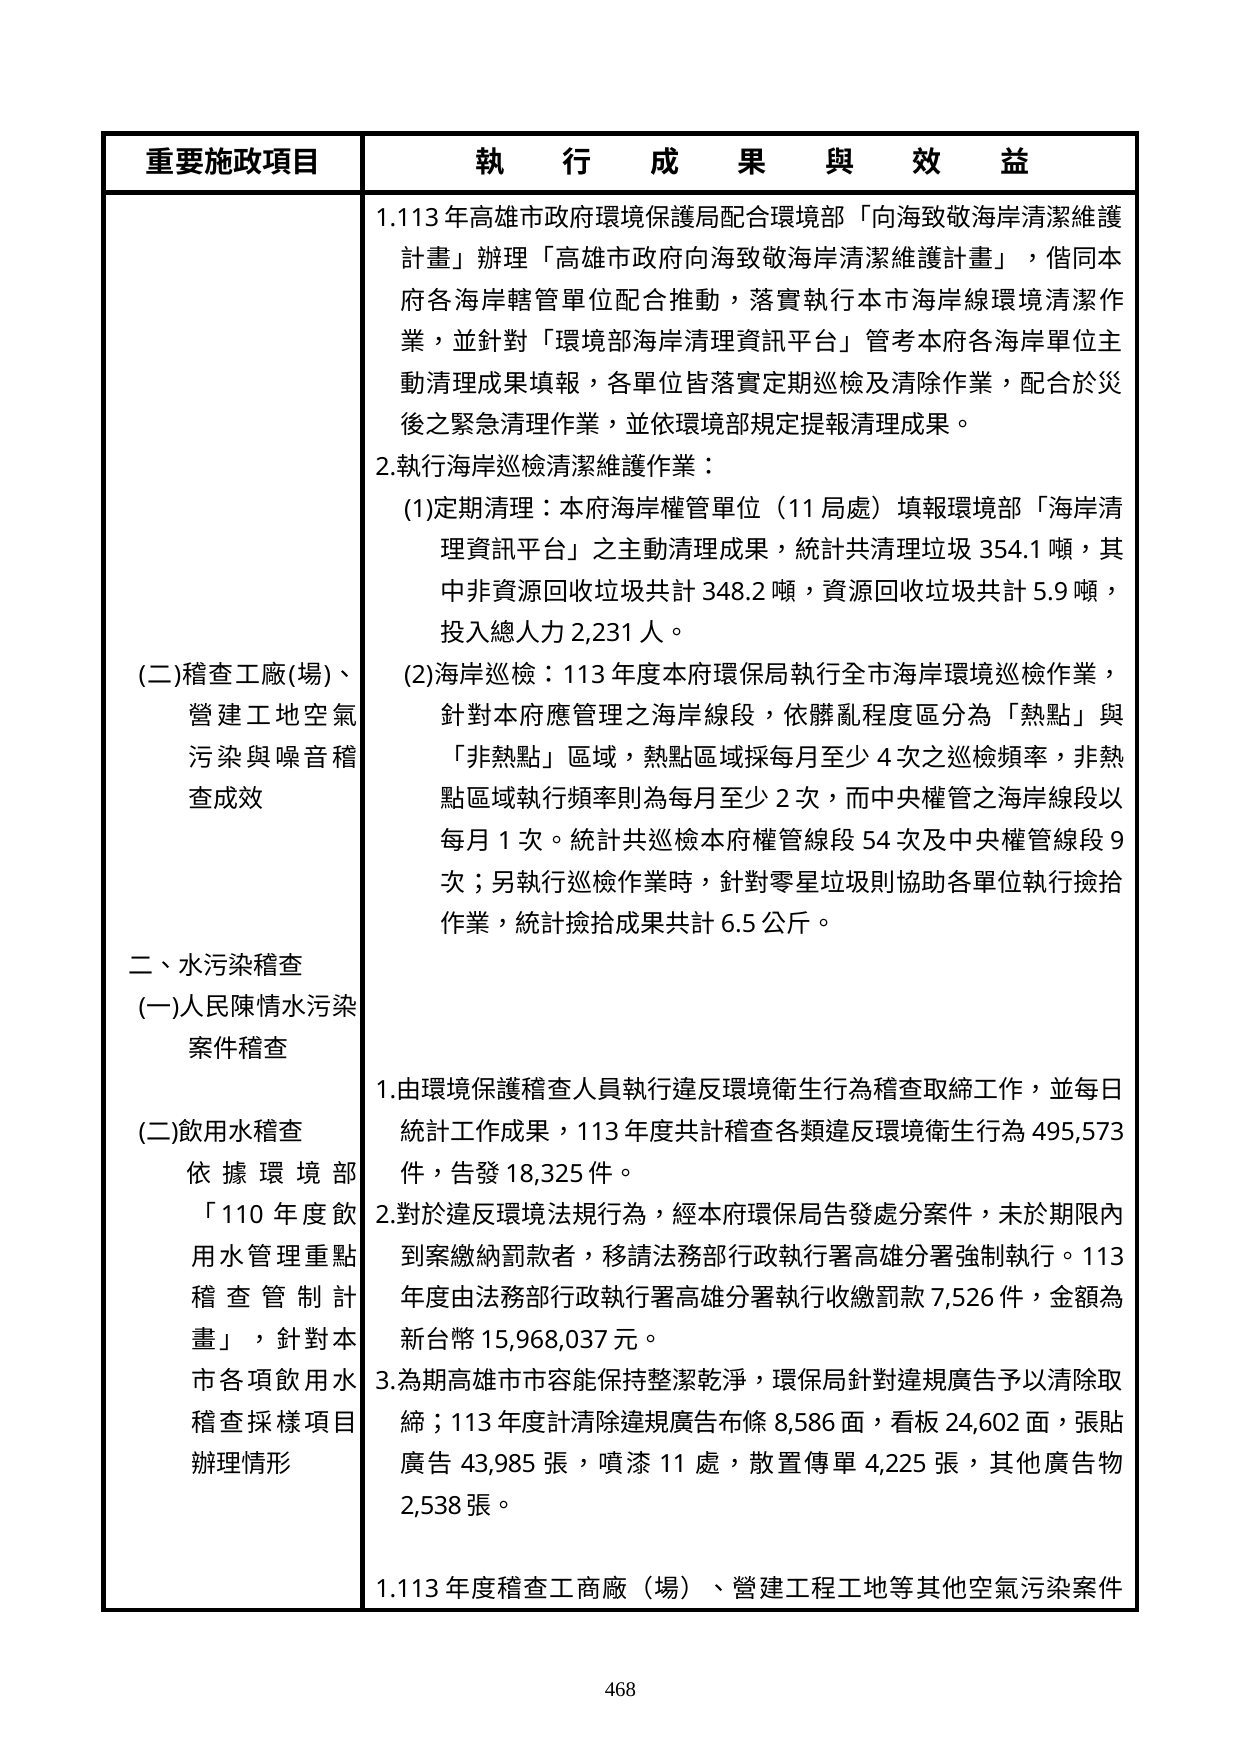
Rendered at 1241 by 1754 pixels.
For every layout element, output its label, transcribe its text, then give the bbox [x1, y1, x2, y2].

table_header 重要施政項目 [106, 136, 360, 190]
table_cell 1.113年度受理固定源設置56件次、變更7件次、操作66件次、異動305件次、展延381件次及補換發證208件次，共計1,023件次。核發設置許可證74件、操作許可證730件。 2.執行702條製程許可證法規符合度查核，40根次公私場所排放口定期檢測現場監督作業，5點次之生煤含硫量檢測作業。 3.辦理5場次空污減量輔導會議、1場次法規宣導說明會及10場次技師簽證固定污染源許可文件查核作業。 1.本市公告應連線第一批至第五批公私場所共有30家工廠113根排放管道，除中鋼公司4根次無法裝設儀器之管道外，其餘皆已完成連線；而非公告對象自行連線共有8根。 2.相對準確度測試查核40根次、相對準確度測試監督35根次、標準氣體查核40根次、不透光率查核11根次、不透光率監督34根次、二氧化氮查核11根次、法規符合度查核55根次及現場評鑑3場次。 3.113年辦理「CEMS管理辦法宣導說明會」1場次。 1.113年度1-12月執行空污費申報建檔共5,452家次，空污費審查共5,452家次，收繳空污費共4億8,143萬餘元。 2.多元化查核，藉由現場查核、上下游比對及與固定空氣污染源管理資訊系統比對等方式，強化數據正確性及確認業者申報方式之合理性，其113年度共追繳空污費4,064萬元。 3.113年度共辦理2場次法規暨申報系統使用說明會，共邀集347家公私場所與會輔導。 1.執行159家次VOCs納管行業法規符合度查核及排放量確認作業。 2.VOCs行業別申報審查582件次、加油站相關申請文書審查434件次。 3.執行石化業設備元件檢測50,020個。 4.執行排放管道VOCs檢測10根次、管道異味官能檢測作業15點次、內浮頂槽浮頂上方VOCs濃度檢測20點次、半導體及光電業排放管道定性定量檢測20點次於酸性氣體檢測10根次。 5.執行50家加油站之油氣回收(A/L)檢測作業，另執行25站次氣漏檢測。另執行加油站油氣回收設施現場查核及輔導52站次，查有相關油氣逸散單元，現場立即輔導業者進行修護改善，VOCs逸散減少量為68.28噸。 1.轄內未列管公私場所清查作業256家次、戴奧辛及重金屬污染源巡查作業及法規符合度查核86根次。 2.可能污染來源工廠巡查作業407家次，並辦理輔導改善會議及輔導改善示範作業各2場次。 3.農廢露天燃燒巡查512公頃、設置露燃AI監控設備4處，共掌握露天燃燒點位289處。 4.執行管道檢測作業計戴奧辛13根次、重金屬4根次、PSN 5根次、異味10點次。 5.執行空氣污染物空品監測作業計戴奧辛4次、重金屬2次，揮發性有機物35次及酸鹼氣體12點次。 6.固定式OP-FTIR共4站連續監測各366日、移動式OP-FTIR移動站監測作業7場次共1,282小時。 1.室內空氣品質管制 核發室內空氣品質自主管理標章有效期總計261張，分別為優良級標章180家、良好級標章81家。 2.餐飲業油煙污染管制 受理申請餐飲業及攤商裝設或租賃空氣污染管末處理設備案件，已完成補助核發53家餐飲業，其中設備採用購置方式有54台、租賃有27台，共計新增81台設備，每年可削減懸浮微粒2.4008公噸、非甲烷碳氫化合物1.6163公噸。 3.紙錢集中燒及以功代金推廣 (1)於三大節慶及平日紙錢集中燒總收運量為1,417.20公噸。 (2)113年度1-12月以功代金響應金額總計為新台幣178.8萬餘元。 (3)統計113年紙錢集中焚燒及以功代金成果，推估約可減少燃燒紙錢1,434.68公噸，減少粒狀污染物污染物排放量5.06公噸。 1.完成排放量減量分析作業：高屏地區空氣污染物總量管制第一期程共列管468家既存固定污染源，統計至第一期程最後四季，實際減量約10,527公噸空氣污染物。 2.已核發削減量差額共113件，TSP、SOx、NOx、VOCs核發量分別為803.2、5,645.1、9,297.1、2,920.3公噸；並已有完成101件差額交易移轉案件，總交易移轉量合計為2,625公噸，及已辦理49家次固定污染源空氣污染物抵換。 3.已完成106家次公私場所提出新設或變更固定污染源污染物排放量增量抵換來源案件申請會審審核。 4.統計目前尚有實際削減量差額證明有效期屆滿辦理展延前，須將指定20%差額限交易予不同法人，包含：粒狀污染物約734公噸、硫氧化物634公噸、氮氧化物1,058公噸、揮發性有機物294公噸。環保局已於113年12月13日辦理總量管制說明會向各公私場所宣導。 5.已完成122家次清查作業，初步推估每年約可增加52萬元空污費稅收，並已完成8場次VOCs減量協談會議，顯示仍有改善及減量空間，預估完成後可減少66公噸排放量。 1.113年度營建空污費共徵收4,802件，徵收金額433,916,149元。 2.113年度共計完成19,674處次營建工地、河川疏濬工程等之(稽)巡查及建檔作業；1,819點次固定源散性粒狀污染物稽巡查作業；408處次工業區路面巡查作業、222點次營建噪音巡查及執行港區巡檢工作。 3.邀請本市營建業主、承包商、公家機關等單位，參與「營建工程空氣污染防制費查核及巡查管制宣導說明會」、技術轉移教育訓練、「優良智慧工地觀摩活動」。 4.推動本市營建智慧工地，落實智(自)主管理，核發129張施工機具清潔排放自主管理標章、27處營建工程設置科技化污染管理設施設備進行智慧監控、5處大型拆除或新建工程架設CCTV監控作業即時監控系統架設、58家工地及72家工廠參加自主管理並認養洗掃周邊道路，年度洗掃道路長度為67,554.15公里，PM10削減量達175.64公噸。 1.113年完成高屏溪裸露灘地里嶺大橋至雙園大橋間例行性巡查120天次。 2.113年辦理4場次校園宣導、2場區里宣導說明會，宣導人數共約1,065人次。配合環境部推動事項辦理1場次高屏溪河川揚塵預通報中級演練辦理1場次跨部、跨區聯繫會議。邀請專家學者辦理1場次綠色韌性工法現地勘查會議及河川智能改善措施會議。 3.113年針對高屏溪沿岸疏濬工程與砂石場周邊道路進行15,636公里洗街作業里程認養。 4.採用2部中型油電複合動力洗街車、2部柴油動力洗街車及2部小型掃街機具，針對本市PM10濃度較高行政區域與高屏溪沿岸道路，進行加強街道揚塵洗掃工作，113年度共計完成機具洗街26,957.28公里、機具掃街4,341.36公里。 5. 推估TSP削減量：360.176公噸；PM10削減量：69.134公噸；PM2.5削減量：16.708公噸。 1.113年度共計核定10案空品淨化區及10案清淨空氣綠牆，新增空品淨化綠地面積共4,588M2、綠牆垂直綠化面積共431.35 M2，並完成本市3個行政區（鳳山區、大寮區、小港區）全區裸露地調查，以上共計巡獲17筆裸露地，面積約為1.9825公頃，經輔導改善後，裸露地綠化或改善總面積約1.917公頃，改善完成率96.7%。 2.推動媒合72家企業及社區認養91處空品淨化區。 1.完成車牌辨識作業3,228,770輛次，取車號唯一為1,519,706輛次，已定檢數1,142,730輛次，經車牌辨識作業查驗行駛中車輛定檢率為75.2%。 2.完成機車路邊攔檢2,131輛次，其中不合格數268輛次，不合格率為12.6%；檢測不合格機車已複驗244輛次，改善完成率為91%。 3.113年淘汰1-4期老舊機車共41,336輛。 4.空氣污染物削減量統計截至113年12月止，NOX削減量為97.9噸，PM2.5削減量為18.6噸，NMHC削減量為441.7噸，CO削減量為1,305.4噸，主要的削減量來自定檢不合格機車調修改善、老舊機車淘汰、未定檢機車路邊攔檢不合格複驗改善。 5.二行程汰舊補助已完成撥款450件。汰舊並新購電動二輪車補助已完成撥款1,398件。純新購電動二輪車補助已完成撥款4,895件。 6.完成年度充電站巡檢工作21座及使用率低充電站拆除或轉移1座公共充電站。 1.113年柴油車檢測排煙22,186輛次，取得柴油車自主管理標章20,965輛次。 2.完成路邊攔檢排煙260輛次,不合格92輛次,不合格率為35.4%；油品送驗40件進行含硫量檢測，其中有3件檢驗不合格。 3.授權13家認可保養廠站執行排煙檢測作業，113年檢驗5,153輛。 4.推動「行動檢測站」到場檢測服務作業，113年檢驗4,802輛，核發4,573張自主管理標章。 5.執行車上診斷系統(OBD)查驗88輛，9輛異常車輛現已完成改善。 1.第一期空氣品質維護區，111年2月5日實施，統計113年進出車輛符合率89.3%。 2.第二期空氣品質維護區，112年4月20日實施，統計113年進出車輛符合率97.6%。因應高雄港區第七貨櫃中心開始營運，擴大劃設修正管制範圍及對象，包含船舶、柴油車輛、施工機具及無牌解櫃車輛，已於113年12月13日進行修正草案預公告。 3.高雄市鹽埕國民小學空氣品質維護區，113年9月1日實施，統計113年進出車輛符合率91.2%。 4.高雄市崗山之眼、旗津海岸公園、紅毛港文化園區及衛武營國家藝術文化中心等觀光風景區空氣品質維護區，預計114年7月1日正式實施管制。 5.高雄市四座資源回收廠及清潔隊停車場為空氣品質維護區，113年12月5日市政會議審核通過，後續提送環境部審議，預計114年8月1日實施。 6.高雄國際航空站空氣品質維護區，113年12月5日市政會議審核通過，後續提送環境部審議，預計114年10月1日實施。 7.高雄臨海產業園區空氣品質維護區，管制對象為柴油車輛，已於113年9月23日辦理協商會議。 1.蒐集本市及鄰近空品區環境背景與空品資料，以瞭解環境負荷及空氣品質現況。本市113年空氣品質良率(AQI≦100)為90.3%，首度突破九成，顯示高雄市空品呈逐年改善趨勢。 2.依空氣品質現況、未來發展趨勢及本市地方特色，研擬各項空氣品質管理目標與對策，撰寫「高雄市空氣污染防制計畫（113年至116年）」。 3.整合各項空氣品質管理成效宣導成果，並辦理1場次成果發表宣導活動，參與人數約1,600人。 4.空氣品質管理中心系統中建置緊急應變查詢處理系統，整合GIS圖資功能，提供空氣品質資料、氣象資訊、工業區環境監測資訊、CEMS資料、固定污染源相關查詢功能，並於地理資訊系統內以圖示、圖表顯示查詢結果。 視空氣品質狀況，啟動空氣品質惡化相關防制措施，113年共啟動86天。 維護本市轄內1,350點空氣品質微型感測器，經由分析監測數據，掌握污染熱點區域及好發時段，作為空氣污染稽核輔導應用參考，以提升稽查成效，彙整113年度裁罰件數為55件，累積開罰911.5萬元。另針對污染事件提供分析累積應用328件次。 113年度審查案件數，合計共4件。初審及現勘後全數合格，已函送高雄國際航空站辦理後續複審事宜。 交通噪音監測：113年度完成本市各噪音管制區民眾陳情交通噪音監測共4件。 1.113年聲音照相科技執法設備共計22套(固定式20套、移動式2套)。 2.113年辦理環警聯合稽查117場、執行移動式聲音照相124場，共計241場。 3.113年疑似噪音車輛通知到檢3,946件，檢測2,028輛次，裁罰件數1,338件，累積開罰247.23萬元。 執行本市24處噪音測站定期監測，監測結果按季陳報市府主計處及環境部。 執行本市環境中射頻電磁波及環境中極低頻電場及磁場非屬原子能游離輻射之檢測業務，共計檢測40件。 1.人工監測站：本市設有5座，每月採樣1次，監測項目包括總懸浮微粒(TSP)、鉛、落塵量、氯鹽、硝酸鹽及硫酸鹽等，全年檢測160件樣品，280項次，檢測結果皆按月公布供民眾查詢。 2.自動監測站及監測車：本市設有5座空氣品質自動監測站及環境部13站，共計18站，並另設置3部空氣品質監測車，全天候24小時監測本市空氣中懸浮微粒(PM10)、細懸浮微粒(PM2.5)、臭氧、總碳氫化合物、二氧化硫、氮氧化物、一氧化碳等項目，監測數據即時傳送至市府資訊中心，可提供市民即時空氣品質查詢服務。 1.嚴格管制工廠、經中央主管機關指定之事業及污水下水道系統所排放之放流水水質，合計稽查1,872次、採樣593次。 2.對嚴重污染者限期改善，逾期不改善者處以按日連續處罰，並督促改善廢水處理設備，處分40廠次限期改善。 3.勤查廢水處理設備及督促事業依規定設置廢水處理專責人員，已有效防治水污染，完成設置專責人員事業查核353家。 4.落實審核水污染防治各項許可文件，並依法徵收審查費、證書費及規費，完成轄內水污染防治許可案件審核共1,277件，依申請案件類別統計，申請水污染防治措施計畫者有313件、排放地面水體許可證145件、簡易排放許可文件229件、貯留許可文件83件、營建工地逕流廢水削減計畫410件、水措及污泥處理改善計畫4件、廢水管理計畫8件、試驗計畫書6件、CWMS措施說明書及確認報告書79件。 5.辦理法規說明會，加強宣導水污染防治技術、轄內流域水污染管制區草案說明，並持續推動畜牧業者及農民釐清沼液沼渣施肥相關疑慮，113年度辦理事業水污染防治法規說明會於6月13日、6月20日、7月17日、7月31日、10月29日及11月7日，共7場，對象為本市列管事業(包含畜牧場、水污染管制區村里民眾等)，說明會主題為「沼液沼渣媒合宣導會」、「高雄市後勁溪水污染管制區(草案)公聽會」及「阿公店溪水污染管制區(草案)公聽會」等。 6.辦理水污染防治費徵收、查核、審查結算等作業，提升申報審查品質，共完成通知查核54家、催繳335家及輔導報繳317件。 7.提升畜牧糞尿廢水處理之資源再利用，提高氨氮回收量及農地農作之效益，輔導辦理畜牧場推動沼液沼渣及放流水回收138家，完成沼液集運2,552趟次、集運施灌量10,013.5公噸。 於113年12日14日辦理水環境巡守隊成果發表會，感謝水環境巡守志工這ㄧ年來，對高雄市區內水環境品質辛苦的維護，及增進巡守隊彼此間的交流，加強巡守隊與環保局間的聯繫。 1.河川水質監測:每月分析本市愛河、前鎮河、鳳山溪、後勁溪、鹽水港溪、典寶溪、阿公店溪（環保局2處監測站）等水質，全年檢測277件樣品，4,201項次。 2.湖潭水質監測:每月分析本市內惟埤、蓮池潭、金獅湖等水質，全年檢測14件樣品，126項次。 1.持續監控本市飲用水水質、並加強進行自來水水質監測、包盛裝飲用水水源水質稽查與水源供應許可證之核發，掌握水質狀況，以確保本市飲水之安全。 (1)執行自來水配水系統用戶管線固定點採樣共完成524件，合格515件，合格98.28%，不合格項目已立即要求自來水事業改善完成；簡易自來水抽驗水樣7件，合格6件，合格率85.71%。 (2)執行自來水淨水場水源水質稽查計53場次，合格率98.11%；執行簡易自來水水源水質稽查計8場次，合格率100%。 (3)執行飲用水連續供水固定設備稽查536件，合格率99.63%；抽驗水質303件，合格率100%。 (4)執行自來水水質處理藥劑稽查12件，合格率100%；採樣檢驗藥劑12件，合格率100%。 (5)執行包裝及盛裝飲用水水源查驗20件，合格率85%，不合格部分已請業者改善完成；盛裝水站(加水站)核發水源供應許可證406件次，稽查126件次。 2.飲用水水質檢驗全年檢驗1,341件樣品，10,632項次，其中包括自來水水源水質及其管線水質、簡易自來水水源水質、地下水水源水質、飲水機水質及市民免費飲用水之檢測服務等。 3.飲用水水源水質保護區或飲用水取水口一定距離內之土地申請查註案件213件，查註地號為712筆。 4.飲用水安全維護之宣導： (1)113年9月11日飲水設備維護好，你我飲水沒煩惱/高雄市政府環境保護局臉書。 (2)113年10月29日水源水質保護區，零污染飲水安心每一口/高雄市政府環境保護局臉書。 (3)113年12月25日飲水設備維護好，你我喝水沒煩惱/高雄市政府環境保護局臉書。 5.113年度辦理「安全飲用水宣導」之活動於113年4月11日、113年4月16日、113年4月18日、113年4月26日、113年5月3日、113年5月29日、113年7月11日、113年8月8日、113年8月10日、113年9月8日、113年10月24日，共辦理13場次，參與人數共計846人，對象為高雄市加水站水源供應業者、高雄市醫療院所、長照機構、護理之家、交通場站、圖書館、社教機構、政府機關、簡易自來水管理單位及學校師生，宣導主題為「安全飲用水、水源供應許可管理辦法、飲用水連續供水固定設備使用及維護管理辦法」及「DIY簡易淨水系統實作」等。 1.113年度高雄市土壤及地下水調查及查證工作計畫： (1)完成250組土壤樣品分析及147口次地下水監測井採樣分析作業。 (2)執行本市上半年497口及下半年476口地下水監測井巡查作業，並計94口外觀維護、16口井體修復、49口井況評估、25口再次完井、5口異物排除、4口標準監測井設置、13口標準監測井廢井、19口簡易井設置及21口簡易井廢井等作業。 (3)每月一次場址現場監督查核工作。 (4)辦理3場次(9小時)土壤及地下水污染整治技術與相關法令教育課程、2場土污法相關法規說明會及3場次校園土壤及地下水污染預防觀念宣導說明會。 (5)辦理網路申報審查本市今年3次約1,184家貯存系統申報資料；執行本市16處地下儲槽系統基本資料及法規符合度查核及40處具高污染潛勢地下儲槽系統預防性體檢工作，並審核新設、更新設置計畫及完工報告書計17件。 (6)執行並完成50處地上儲槽缺失複查及2處新增地下儲槽符合度確認及輔導工作。 (7)配合環境部執行阿公店溪之阿公店橋、河華橋與前州橋、舊港橋三處河段3段河道之底泥品質管理工作、高雄市轄內農地土壤污染預防之定常性工作(包含灣裡圳、湖內二仁圳、曹公圳、復興渠等4站次水質連續自動監測)、事業土地污染預防工作(A群54家、B群18家及C群14家現勘輔導作業)。 2.「中油高煉廠土壤與地下水污染監督管理與專業技術支援計畫(計畫期程至113年10月)」： (1)執行第1-1區及第2-1區土壤污染改善完成查證作業，計執行7點次土壤VOCs、TPH分析作業。 (2)執行第三區離地改善土方改善完成查證作業，計執行1點次土壤重金屬、VOCs及TPH分析作業。 (3)執行第四區土壤及地下水污染改善完成查證作業，計執行22點次土壤VOCs及TPH分析作業；計設置6口簡易井、1口標準井，及執行8口次地下水VOCs及TPH分析作業。 (4)執行第三階段土壤及地下水污染改善完成查證作業，計執行183點次土壤VOCs及TPH分析作業；計設置16口簡易井、1口標準井，及執行23口次地下水VOCs及TPH分析作業。 (5)累計20次廠內列管場址現場查核作業(每2週1次)及10次廠外列管場址現場查核作業(每月1次)。 (6)協助辦理6場次中油高煉廠監督查核會議。 (7)完成66件報告審查及協助辦理11場專案分組會議。 3.「高雄市前鎮區瑞南段含氯有機溶液非法棄置場址風險管控計畫(計畫期程至113年12月)」 (1)完成約6噸含氯有機廢液抽除及清運處理作業。 (2)完成8口次地下水井設置。 (3)完成42組地下水採樣檢測分析工作。 (4)完成14組地表(室外)、室內空氣採樣檢測分析工作。 (5)每月至少一次場址現場監督查核工作。 (6)辦理周邊地下水污染團變動控制工作，對污染團移動進行周界污染物圍堵控制作業。 (7)辦理健康風險評估工作，包含健康風險溝通、問卷設計、收集及結果評析。 4.「112年度高雄市土壤及地下水品質監測及管理計畫(計畫期程至113年5月)」： (1)每月一次場址現場監督查核工作(路竹區、彌陀區、岡山區、燕巢區、大社區、前鎮區)。 (2)完成31組土壤樣品分析及35口地下水監測井採樣分析工作；標準監測井廢井13口次、標準監測井設置1口次、簡易監測井設置4口次及簡易井廢井4口次。 (3)每四個月定期審查本市加油站申報資料。 (4)完成土污法八九條公告事業判定1,295件；土壤污染評估調查及檢測資料審核64件；公告事業現場查核54家。 (5)辦理3場次土壤及地下水污染整治技術與相關法令教育課程或訓練。 5.「113年度高雄市土壤及地下水品質監測及管理計畫(計畫期程至114年3月)」： (1)每月一次場址現場監督查核工作(路竹區、彌陀區、岡山區、燕巢區、大社區、前鎮區)。 (2)完成22組土壤樣品分析工作及22口地下水監測井採樣分析工作；標準監測井設置3口次、簡易井設置3口次、10口簡易井廢井。 (3)每四個月定期審查本市加油站申報資料。 (4)完成土污法八九條公告事業判定1,119件；土壤污染評估調查及檢測資料審核45件；公告事業現場查核57家。 (5)辦理2場次土壤及地下水污染整治技術與相關法令教育課程或訓練。 1.本市目前公告及列管之土壤、地下水污染場址總計58處，包括15處整治場址、36處控制場址、4處應變措施計畫場址及3處地下水受污染限制使用地區，列管面積約669.15公頃。 2.本市113年度異動公告列管之土壤、地下水污染場址為1處，苓雅區2處場址合併為一處控制場址。 3.本市113年度解除公告列管之土壤、地下水污染場址總計4處，包括3處控制場址及1處應變措施計畫場址。 4.113年度共召開本府土壤及地下水污染改善推動小組4場次及專案分組委員46場會議。 1.輔導本市512家列管毒化物業者依毒性及關注化學物質管理法規定運作，現場輔導查核共計1,006家次，告發25件，辦理毒性化學物質運送聯單報備及變更共47,669件。 2.審核及核發毒化物許可證、登記文件、核可文件、關注化學物質核可文件、專責人員設置等新申請、換發、補發、展延、註銷案件共647件。審核「危害預防及應變計畫」、「運送之危害預防及應變計畫」、「應變器材、偵測及警報設備設置及操作計畫」共364件。 3.會同警察及監理單位人員實施「高雄市加強毒性化學物質運送管理聯合輔導稽查實施計畫」，計畫期間計攔檢42車次，攔查結果符合規定。 4.本年度邀請專家學者針對毒化物運作業者發生毒化災或火警事故，並擇毒性及關注化學物質達分級運作量之業者執行現場勘查輔導，提供毒化物運作業者改善建議，共8家。 5.113年3月28日辦理2場次毒性及關注化學物質管理法規宣導及系統操作說明會、113年8月5日辦理2場次毒性及關注化學物質管理法規宣導及系統操作說明會。 6.113年5月17日及113年10月25日辦理2場次學校安全使用化學物暨食安宣導活動、災害防救疏散避難宣導活動及演練及運作化學物質宣導說明會。 7.113年11月22日辦理113年度高雄市毒性及關注化學物質管理執行成果暨聯防組織交流分享會。 1.加強環境用藥製造、販賣業及病媒防治業之查核，並辦理環境用藥製造、販賣業及病媒防治業之許可執照審核，共計列管環境用藥製造業3家、販賣業70家、病媒防治業214家、告發處分56件。 2.113年度依據環境用藥管理法相關規定，加強偽造、禁用、劣質環境用藥及其標示查核，計查獲偽造、禁用、劣質環境用藥53件；執行市售環境用藥標示查核1,105件，環境用藥廣告查核250件。 3.環境用藥宣導： 113年2月3日社群網站發布「環境用藥照步來-春節掃除尚安心」、113年2月11日社群網站發布「進口環藥須許可-攜帶環藥限自用」、113年4月19日社群網站發布「拿出你的筆記本~迎接環境用藥小學堂」、113年7月10日社群網站及影音網站發布「販售環境用藥~你不能不知道的事」、113年12月10日社群網站發布「環藥小學堂開課啦！」。 4.113年5月29日辦理1場次環境用藥管理法規及資訊系統操作說明會、113年9月24日辦理1場次環境用藥安全宣導說明會、113年9月24日辦理1場次環境用藥管理法規及資訊系統操作說明會。 5.除草劑宣導： 113年度辦理「非農地禁用除草劑宣導」活動共5場次，參與人數共計405人，宣導內容涵蓋除草劑對環境的影響並配合電動割草機除草示範，強化民眾對環保之認同進而以機械除草取代除草劑。 1.毒災聯防組織編制規劃： 本市列管毒性化學物質運作廠商達421家，為能即時於毒性化學物質災害事故發生時，迅速啟動聯防組織成員協助救災，依區域及毒化物特性分為13組，並不定期辦理相關訓練課程，以加強現場應變人員對毒災處理程序及應變設備操作之熟悉程度。 2.無預警通聯測試： 針對本轄毒化物運作業者辦理毒化物運作場所災害通聯測試，113年度共計辦理30場次。 3.現場無預警測試： 針對本轄毒化物運作業者辦理現場無預警測試及毒災沙盤推演，以隨機抽測方式對工廠單位進行施測，由現場人員立即進行應變處置，加強廠方救災應變能力，113年度共計辦理13場次。 4.毒災通聯測試： 針對本轄區聯防組織業者，進行災害資訊聯人電話測試，確認業者登載於聯防資訊系統電話正確性，113年度共測試206家。 1.113年2月29日配合辦理「高雄市三合一(動員、戰綜、災防)會報正式演練」。 2.113年7月25日配合本府辦理「民安10號演練」。(因凱米颱風發布陸上颱風警報，為即時投入災害救援任務，故停辦此演練。) 3.113年9月21日配合教育部於國立中山大學辦理「國家防災日示範演練」。 4.113年11月8日於聯成化學科技股份有限公司林園廠辦理「高雄市毒性及關注化學物質災害應變演練」。 5.113年11月28日辦理「高雄市政府環境保護局毒災應變模擬演練」。 6.113年12月10日辦理「毒災模擬演練-平板系統操作說明」。 7.擇定本市岡山本洲產業園區作為本年度災害疏散避難規劃之標的，藉由ALOHA模擬模式針對岡山本洲產業園區範圍內之毒化物運作場所進行毒化物災害風險潛勢分析，並將風險潛勢結果透過地理資訊系統進行圖層套疊，評估鄰近收容點之適切性。 1.每週垃圾清運5日，113年清運541,340公噸。 2.本市實施垃圾不落地措施，包含各級公私立學校，民眾配合良好，不僅減少垃圾堆置點及髒亂產生，同時提升市容景觀。 3.維護市容環境，每日執行街道清掃，113年人力清掃慢車道面積 1,469,854,800平方公尺；113年掃街車清掃快車道面積 395,980,155平方公尺。 4.為維護市容觀瞻及增加停車位，廢棄車輛委託民營拖吊，113年移置汽車317輛、機車2,149輛。 1.廚餘回收每週隨垃圾車回收5日，113年廚餘回收量69,943公噸，回收率4.05%。 2.資源回收每週每條清運路線由資源回收車回收2日，113年資源回收量96萬3,095公噸，資源回收率57.26%。 3.「高雄市巨大廢棄物回收再利用廠」，113年(截至11月)巨大廢棄物回收再利用26,985公噸、回收再利用率90.25%。 4.113年度於龍華市場辦理「我自己有『袋』，無塑來買菜」減塑宣導活動，除宣導攤商不主動提供一次性塑膠袋，自113年6月1日起至11月30日止，民眾只要自備購物袋或環保容器，進行「不塑消費」，即有機會抽得龍華市場減塑消費券，單龍華市場就有91家攤商響應，預估活動期間可減少約13萬個塑膠袋使用，減量率約20%。 5.輔導高雄市願意提供環保外送服務共計有205家業者，並於113年於三多商圈20家店家辦理自備循環容器優惠活動，活動自113年6 月1日至11月30日止，活動期間減少使用一次性飲料杯2,280個與 一次性紙餐盒2,374個，共計減少碳排放量1,198.8 KgCO2e。 6.辦理113年度回收達人資源回收兌換活動(含區隊活動)及希望種子資收站兌換活動，回收廢乾電池7,554.68公斤。 7.113年度查核輔導政府部門、學校、百貨公司及連鎖速食店等一次用塑膠吸管使用情形297家次。 1.登革熱防治作業持續配合市府「孳檢為主，消毒為輔」之登革熱防治策略，除進行本府各機關、學校、團體及公私場所登革熱病媒蚊孳生源之清除、輔導及檢查外，並特別加強宣導一般民眾對於室內外環境孳清工作之重視。 2.環保局所屬各區清潔隊配合各區公所列管之空地髒亂資料，由區公所先行確認複查後，函請環境髒亂空地之所有人限期改善，並由環保局配合督促改善。若屆期經稽查仍未改善，環保局則依廢棄物清理法予以告發處分。 3.針對確定及疑似病例個案周遭，加強其室內外緊急防治工作(含孳生源清除、孳生源檢查及戶內外消毒)。 4.113年仍配合本府『生態滅蚊』之策略，工作上則以『孳檢為主、消毒為輔』，實務上由環保局登革熱防治隊及各區清潔隊於平日進行室內外孳檢工作，於有發現孳生源時，再進行必要之噴藥消毒工作，一方面避免藥劑噴灑過度污染環境及病媒蚊產生抗藥性、一方面亦避免民眾因過度噴藥爆發民怨。 5.針對登革熱高風險及列管場域，由登革熱防治隊及各區隊派員續進行孳檢工作以降低病媒蚊密度，另為呼籲民眾落實登革熱居家防治，落實執行公權力並搭配各里進行家戶宣導，由家戶自身做起，務求滅絕病媒蚊孳生源。並由登革熱防治隊繼續佈放誘殺桶，持監測本市病媒蚊的密度，將所收集數據來反映該區成蚊密度，供各區級指揮中心作為參考。 6.113年輔導檢查清除22,379里次、清除髒亂點10,083處、清除孳生源678,004公斤。孳生源投藥54,152處、總消毒面積15,089,665㎡；登革熱病媒蚊防治工作總投入人力102,908人次。 7.依據「高雄市登革熱生態滅蚊防疫計畫」，113年度本府維持執行1次預防性定期戶外消毒工作，避免噴藥過度造成環境污染及蚊蟲抗藥性影響防疫，並於實施前先函請各區公所，轉知所屬各里辦公處及里民配合居家環境整頓以提昇防治效果，實施期間為113年3月7日至113年4月30日；餘則針對登革熱個案或特定事件造成之環境衛生不良區域實施消毒作業。 製作電子宣導圖卡積極宣導民眾「做好環境整頓為主、投以滅鼠餌劑為輔」之正確防除觀念，以防治家鼠危害，維護居家環境品質。採購滅鼠藥劑以進行家鼠防治及防範鼠類相關疫病。 1.每年年底由各區隊提報來年各行政區清疏目標及路段，並定期將每日清疏作業情形上傳溝渠清疏平台公告市民周知，另發現水溝結構異常將立即通報相關單位進行改善，務使市區排水順暢，保護市民生命財產安全。 2.113年清疏長度共3,087.003公里，清疏污泥重量18,230.99公噸。 每年汛期前完成各行政區域易淹水路段清疏作業，提升易淹水路段排水順暢度，並於豪雨特報及颱風期間，請各區清潔隊再次加強轄區易淹水及低窪路段洩水孔巡檢作業，以確保排水順暢。 1.配合環境部環境管理署政策持續推動「全面提升優質公廁精進計畫」，逐年辦理公廁特優場所認證，加強公廁維護檢查，113年共檢查本市列管公廁73,527座次。 2.每月將彙集各區清潔隊公廁檢查成績報表，提報環境部EcoLife網頁系統。 3.為支援提供本府各機關團體、市民辦理各項活動使用，環保局備有流動廁所2輛，113年度租用93車次，租金收入215,600元。 113年環境部環境管理署，補助汰換低碳垃圾車23輛(6立方公尺密封壓縮式垃圾車1輛、8立方公尺密封壓縮式垃圾車5輛、10立方公尺密封壓縮式垃圾車2輛及12立方公尺密封壓縮式垃圾車15輛)。 1.推動執行機關加強辦理資源回收工作，利用勤前教育、勞安訓練及教育訓練課程，加強宣導回收清運及貯存之作業及規範。 2.配合環境部管理署推動資源回收相關工作，包括推廣市場不主動提供一次性塑膠袋；追蹤輔導歷年推動設置之資源回收站持續經營及精進作法，於資源回收貯存空間增設多種分類設施並加強環境美化，補助12處社區及36處學校機關購置資源回收設施。 3.加強轄區責任業者約3,906家及販賣業者列管約6,465家，主動稽查商品是否確實標示資源回收標誌及是否依規定設置資源回收設施。 4.落實回收處理業的管理，針對轄區達一定規模登記為回收處理業者82家，未達一定規模回收業者183家，實施輔導事宜，以有效落實形象改造工作。 5.加強辦理資源回收宣導活動場次達918場以上，並藉由電子媒體或平面媒體提升宣導效益，媒體宣傳(導)則數達386則，另為配合環境管理署政策，加強廢照明光源防破宣導、二次電池回收宣導、廢紙容器與廢紙分開回收宣導、玻璃分色宣導及電子電器逆向回收宣導工作。 1.為因應本市清潔隊人力不足與儲備人員用罄問題，業已公開辦理「110年清潔隊員甄試」，總計錄取850名正、備取員額，冀可有效補足至113年之人力缺口。 2.其中正取人員172名及第一梯次備取人員35名、第二梯次備取人員86名、第三梯次備取人員17名，第四梯次備取人員86名、第五梯次備取人員25名、第六梯次備取人員70名、第七梯次備取人員29名，第八梯次備取人員100名、第九梯次備取人員24名、第十梯次備取人員69名、第十一梯次備取人員46名、第十二梯次備取人員62名均已分發進用。 1.環境部113年度辦理「112年度垃圾焚化廠焚化底渣再利用查核評鑑」，本府榮獲「特優」。 2.執行垃圾焚化底渣委託及自辦篩分再利用處理計畫，113年度1-12月再利用處理中區、南區、仁武、岡山資源回收廠及路竹掩埋場活化工程產出底渣(含損耗)共189,973.02公噸。 1.輔導轄內再利用機構新設申請：為落實我國推動廢棄物管制政策以「資源循環零廢棄」為目標，透過源頭減量、重覆使用、物料再生、能源回收等政策，輔以「物質永續循環利用」及「資源利用效率極大化，環境衝擊影響極小化」，積極推動廢棄資源循環整合，降低以焚化或掩埋之處理方式，經統計113年，本轄領有再利用檢核身分之再利用機構共計430家。 2.輔導轄內既設再利用機構提升量能：統計113年，事業廢棄物再利用率共計87.69%。 1.清運處理本市水肥公民營清除處理機構清除之水肥，轉運至污水下水道系統處理廠處理，113年度共處理本市水肥79,312.84公噸。 2.113年度環保局大寮衛生掩埋場處理本市廢棄物溝泥計17,027.50公噸，民生污水處理廠(水利局轄管)污泥計0公噸，鳳山溪河道清淤淤泥計1,485.40公噸。 3.113年度環保局路竹阿蓮區域性垃圾衛生掩埋場妥善處理本市中、南區資源回收廠及岡山、仁武焚化廠產生之飛灰衍生物共計60,511.64公噸。 1.辦理南星計畫中程計畫暨各掩埋場第十七期環境品質監測計畫(後續擴充)。 2.西青埔衛生掩埋場辦理沼氣再利用發電，113年度共處理沼氣計222.128萬立方公尺，發電量計355.4萬度。 3.已封閉復育完成之大社與旗山垃圾掩埋場設置再生能源太陽光電發電，113年度發電度數共計約198萬度。 4.環境部辦理環保局公有掩埋場第三級查核，旗山及燕巢區域性掩埋場查核結果無扣點。 1.持續擴大列管事業廢棄物產源：落實執行環境部公告「應以網路傳輸方式申報廢棄物之產出、貯存、清除、處理、再利用、輸出及輸入情形之事業」及公告「應檢具事業廢棄物清理計畫書之事業」，113年列管公告對象高雄市共計4,428家。 2.持續辦理廢棄物清除處理機構許可管理業務，強化審查時程控管，廢棄物清除及處理機構113年許可證核發件數488件。 3.113年度辦理公民營廢棄物管理及事業廢棄物網路申報管制系統之勾稽管理、申報查詢、輸出境外及稽查管理共計11,021次、裁處439件、處分金額10,878,000元。 4.持續辦理事業機構之事業廢棄物清理計畫書審查，共計審查通過2,163件。 5.配合檢警單位執行公害犯罪聯合稽查，以有效嚇阻不肖業者，任意違法傾棄破壞環境情事，113年度共執行場5次，移送警察機關偵辦案件共計4件。 1.113年審查清除機構申請文件及核發同意案共計321家。 2.113年審查事業單位申請文件及核發同意函共計13,626家。 3.113年跨廠調度共33次。 1.本市目前列管環評案件計214件，113年本市列管環評案件清查、監督查核作業及後續查核案件改善追蹤件數為170件。 2.本市環境影響評估審查委員會共計召開5場次，審查案件27件次(16件次環境影響說明書、3件次環境影響差異分析報告、8件次變更內容對照表)；本市環評專案小組初審會議，共計召開42場次，審查案件28件次。 1.113年3月15日辦理1場次環境影響評估暨公害糾紛法規宣導說明會。 2.113年7月22日辦理1場次環境影響評估暨公害糾紛法規宣導說明會。 3.113年9月20日辦理1場次溫室氣體增量抵換說明會。 依規定組成公害糾紛調處委員會，俾利加強辦理公害糾紛調處案件，並依規定定期上網向環境部申報本市公害糾紛案件，暨辦理公害糾紛處理法令說明會，以提高市民對公害糾紛之瞭解；本屆公害糾紛調處委員會委員任期為113年1月1日至115年12月31日止。 1.113年3月15日及113年7月22日分別舉辦1場次公害糾紛處理法規說明會。加強市府機關及民眾對公害糾紛處理法規及標準作業程序之認識，以使未來發生突發性公害事件時，能適時啟動公害糾紛紓處作業，減輕公害事件影響及避免糾紛擴大。 2.於本府環保局網站提供公害糾紛相關法規資料，並連結環境部之公害糾紛處理資訊系統，以為宣導。 1.113年1-12月針對本市事業或個人因違反環境保護法規被處環境講習者辦理25場次環境講習，計1,443人參加。 2.本市轄內被列管應辦理環境教育之682個單位皆於113年1月31日前完成環境教育計畫及成果提(申)報，提(申)報率為100%。 3.環境教育法第19條執行成效現場查核70個單位。 1.113年執行環境教育巡迴車經學校、機關、社區及團體踴躍申請，共計辦理102場次，環境教育宣導推廣服務人數6,585人次。 2.113年11月16日在逢甲大學參與環境知識競賽全國決賽，獲得國中組第一名及第四名，高中組第四名等佳績。 3.113年辦理環保局員工環境教育，培育員工瞭解與環境之倫理關係，增進保護環境之知識、技能、態度及價值觀，共計逾3,622人次。 4.113年度共計辦理3場大型活動及6場小型地方特色活動，大型活動包含113年4月21日於凹子底森林公園辦理422地球日 Planet vs Plastics(多一塑不如少一塑)、113年6月15日於鼓山三路西側柴山登山口(台泥鼓山預拌廠舊址)，舉辦『維護環境 有你有我』淨山活動及9月15日於漯底山自然公園，舉辦『清淨山林齊步行 環保淨山Let’s go!』淨山活動，號召市府局處攜手企業及民眾共襄盛舉一同維護山林環境整潔；6場小型活動分為2024世界環境日減塑呷健康、5場次環境教育親子活動。 5.啟發0-6歲學齡前幼兒對環境的認識，辦理高雄市環境教育繪本徵選活動，有11件作品參賽，評選結果以｢減塑小英雄｣獲得第一名；於113年10月19-20日參加環境部於華山文創中心所舉辦的環境教育繪本嘉年華活動，繪本作品「減塑小英雄」獲得人氣繪本獎佳作。 第九屆國家環境教育獎團體組-佛光山寺榮獲全國特優。 1.至113年12月31日止，本市取得環境部環境教育設施場所認證共23處。刻正輔導進入初審的場域為十八羅漢山。 2.環境教育機構認證：至113年12月31日止，本市取得環境部環境教育機構認證共3處，分別為輔英科技大學、國立高雄科技大學、國立高雄師範大學。 1.補助辦理環境教育計畫、活動及人員訓練：為鼓勵民眾進行走動式環境教育，113年度環境教育補助計畫補助以下四類計畫：「環境教育活動」、「環境教育人員訓練計畫」、「主題活動-偏鄉環境教育計畫、新住民環境教育培訓計畫、臺美生態學校培育計畫、惜食教案培育計畫、社區培力試辦計畫、其他環境保護推動政策主題計畫」、「環境教育計畫」，通過補助案件123件，核定補助費用2,803,613元。 2.訓練環境教育人員：113年本市取得環境部及教育部環境教育人員認證證書者新增101人，累計811人。 3.高雄市政府環境保護局辦理訓練環境教育人員，截至113年底本市取得環境部環境教育人員認證證書者新增6人，以及環境教育人員研習課程共計10人。 1.透過「環保小學堂」、「社區環境調查及培力計畫」、「低碳社區」等措施，利用在地化的環境教育、節能減碳改善輔導、節能設備補助，增進社區低碳生活的知識、價值、態度及技能，藉此提升本市社區的低碳轉型能量。 2.113年度高雄市政府環境保護局辦理社區環境教育培力社區計畫暨環保小學堂推廣計畫評選獲環境部補助3處社區(每一社區15萬元)辦理社區環境教育培力計畫，補助1處社區(每一社區50萬元)，總經費95萬元。 3.113年度高雄市政府環境保護局辦理環保志工線上及實體特殊訓練，共9,040人次參訓，志願服務基礎訓練以線上及實體課程授課共計8,099人完成受訓。 4.為增進高雄市環境教育志工知識及技能，辦理3場次環境教育志工培訓，共106人次參訓。 5.為提倡環保理念並推廣環境教育，依據環境教育法第20條及志願服務法，培訓環境教育志工，辦理30場次環境教育志工運用，志工協助前往高雄市各企業、社區、學校或其他需要宣導之單位進行環境保護政策及經驗分享，加強環境教育之推動。 6.截至113年底，高雄市政府環境保護局辦理「環保志工中隊及小隊評鑑暨績優環保志工選拔計畫」，評鑑成果為卓越獎共10隊環保志工小隊、特優獎共9隊環保志工中隊、88隊環保志工小隊及10位績優環保志工。 7.截至113年底，高雄市政府環境保護局推動績優環保志工個人榮譽徽章:為肯定環保志工對於本市之貢獻與服務，獎勵志工達500小時以上之服務時數頒發榮譽徽章，藉以獎勵有功志工人員對環保的貢獻，共計頒發39金48銀123銅。 8.高雄市政府環境保護局為協調聯繫環保志工團隊及政府部門，宣導志願服務之重要性及必要性，使志願服務發揮整合功能與效益，於本市各行政轄區，辦理環保志工中隊與小隊志工業務聯繫交流之志願服務工作會報，總計1場次，參與人數79人。 9.高雄市政府環境保護局為促使志工了解志願服務推動情形及補助項目，連結資源規劃整體服務，促進團隊發展與提升志工服務品質，依據志願服務法規定辦理年度志願服務聯繫會報，為因應高雄市地區幅員廣大，志工小隊散佈各行政區域，以分區方式共辦理4場次聯繫會報，參與人數共534人。 10.為對環保志工們的付出及奉獻表達最誠摯的感謝和敬意，感恩大家努力讓高雄真正達成幸福城市目標，於113年12月7日高雄林皇宮辦理113年榮耀環保志工表揚典禮。 1.現有11個民間團體參與海岸認養，113年度認養單位執行海灘9公里。 2.高雄市政府環境保護局統計各機關辦理淨灘共86場次，清理之廢棄物包括玻璃瓶、保麗龍、塑膠袋等類一般垃圾約508.1公噸，資源垃圾約453.5公噸，合計961.5公噸，總計參與人數約2,047人。 3.113年高雄市政府環境保護局配合環境部「向海致敬海岸清潔維護考核計畫」辦理「高雄市政府向海致敬海岸清潔維護考核輔導及評比」，由高雄市11個海岸線權管局處為考核對象，以管理長度分成兩大組，依據實地考核和書面考核等進行績效評比，表現績優單位為林園區公所、茄萣區公所、財政局、觀光局、地政局、海洋局。 1.113年高雄市政府環境保護局配合環境部「向海致敬海岸清潔維護計畫」辦理「高雄市政府向海致敬海岸清潔維護計畫」，偕同本府各海岸轄管單位配合推動，落實執行本市海岸線環境清潔作業，並針對「環境部海岸清理資訊平台」管考本府各海岸單位主動清理成果填報，各單位皆落實定期巡檢及清除作業，配合於災後之緊急清理作業，並依環境部規定提報清理成果。 2.執行海岸巡檢清潔維護作業： (1)定期清理：本府海岸權管單位（11局處）填報環境部「海岸清理資訊平台」之主動清理成果，統計共清理垃圾354.1噸，其中非資源回收垃圾共計348.2噸，資源回收垃圾共計5.9噸，投入總人力2,231人。 (2)海岸巡檢：113年度本府環保局執行全市海岸環境巡檢作業，針對本府應管理之海岸線段，依髒亂程度區分為「熱點」與「非熱點」區域，熱點區域採每月至少4次之巡檢頻率，非熱點區域執行頻率則為每月至少2次，而中央權管之海岸線段以每月1次。統計共巡檢本府權管線段54次及中央權管線段9次；另執行巡檢作業時，針對零星垃圾則協助各單位執行撿拾作業，統計撿拾成果共計6.5公斤。 1.由環境保護稽查人員執行違反環境衛生行為稽查取締工作，並每日統計工作成果，113年度共計稽查各類違反環境衛生行為495,573件，告發18,325件。 2.對於違反環境法規行為，經本府環保局告發處分案件，未於期限內到案繳納罰款者，移請法務部行政執行署高雄分署強制執行。113年度由法務部行政執行署高雄分署執行收繳罰款7,526件，金額為新台幣15,968,037元。 3.為期高雄市市容能保持整潔乾淨，環保局針對違規廣告予以清除取締；113年度計清除違規廣告布條8,586面，看板24,602面，張貼廣告43,985張，噴漆11處，散置傳單4,225張，其他廣告物2,538張。 1.113年度稽查工商廠（場）、營建工程工地等其他空氣污染案件11,522件次，處分20,108件，收繳84,582,886元，均限期改善並錄案追蹤改善。 2.日夜稽查檢測轄區內各工廠、娛樂場所、營建工地、擴音設施等其他噪音源，113年度計稽查5,167件次，告發1,563件次，收繳3,942,000元，均限期改善並錄案追蹤改善。 24小時日夜受理人民陳情疑似水污染情事，113年度共計稽查1,969件次，處分155件次，收繳25,913,276元。 1.飲用水水源水質管理: (1)自來水水源水質抽驗53件次，不合格1件，合格率為98.11%。 (2)簡易自來水水源水質抽驗8件次，不合格0件，合格率為100%。 (3)包裝或盛裝飲用水水源水質抽驗20件次，不合格3件，合格率為85%。 2.飲用水水質管理: (1)自來水水質抽驗524件次，不合格9件，合格率為98.28%。 (2)簡易自來水水質抽驗7件次，不合格1件，合格率為85.71%。 (3)飲用水設備維護管理書面稽查544件次，書面稽查不合格2件，合格率為99.63%。水質抽驗303件次，不合格0件，合格率為100%。 3.飲用水處理藥劑抽驗12件，不合格0件，合格率100%。 1.高雄市溫室氣體管制： (1)2023年高雄市溫室氣體淨排放量為4,952萬公噸CO2e，相較基準年(2005年6,614.7萬噸CO2e)減少25.1%，減碳逾1,662萬噸。 (2)制定「高雄市淨零城市發展自治條例」明定2030減量30%、2050淨零目標，以強化政府治理、輔導產業減碳、市民生活參與、落實公正轉型為核心訂定，條文共計26條。於112年6月28日經議會三讀修正通過，於112年7月19日函送行政院核定，113年5月10日行政院核定，同年6月3日公布施行，成為地方政府第一部上路的淨零自治條例。 (3)執行第二期「高雄市溫室氣體減量執行方案」(110~114年)，能源、製造、住商、運輸、農業及環境等六大部門，共計58項措施，5年總減碳效益約217萬噸，方案於112年5月核定，截至113年累計減碳約為716萬噸，包括：再生能源建置、汽電共生減煤、廢棄物循環再利用與老舊柴車汰換等措施。 (4)2023年城市碳揭露(CDP)，高雄市獲得A-等級評價，全球約225個城市獲得A-級以上的認可(評級為A到D)，約佔全球城市之24%。 (5)完成53家列管事業執行盤查登錄及查驗作業情形之現場查核作業，均符合法規要求。 (6)完成辦理20家碳盤查現場輔導作業。 (7)辦理4場次「產業淨零大聯盟淨零策略研商會議」，邀集鋼鐵、石化及電子業者以COP28因應、碳費徵收、自主/自願減量計畫為題，為企業進行演講商討對策，降低企業碳焦慮。 (8)完成23案事業單位與住商部門溫室氣體合作減量作業。 (9)辦理6家次事業單位及住商大樓節能減碳輔導。 (10)輔導高雄洲際酒店(經典豪華房)申請碳足跡標籤，於1月29日開始輔導，並於7月17日取得afnor international查驗機構碳足跡查驗聲明書，計算碳足跡約為20.860KgCO2e/每房-每天，目前提送環境部申請碳標籤中。 (11)輔導漢程客運進行「電動公車抵換專案」額度取得國內首例電動公車減量額度1,367噸，亦已上架國內減量額度交易平台。 (12)建構「高雄碳平台」提供跨部門及自願減量專案媒合服務。 (13)根據高雄淨零城市發展自治條例，即將發行環保局第一本「淨零永續報告書」經由調查利害關係人掌握重大主題及TCFD風險與機會矩陣，並召開2次專家諮詢會議，使報告書更貼近利害關係人所關注議題。 2.推動淨零綠生活 (1)輔導本市綠色商店提報販售環保標章產品，金額達11.4億餘元；輔導民間企業、團體及社區申報綠色採購，申報家數284家、綠色採購金額達59.3億餘元。 (2)辦理淨零綠生活推廣包含惜食響應、綠色採購、綠色消費、碳足跡等綠生活說明會與工作坊39場次，宣導人數計6,341人。 (3)打造綠色生活圈，推廣綠色旅遊，113年共計466家環保餐廳及、145家環保旅店、10家環保標章旅館、1家環保標章旅行業及1家銀級環保標章認證之育樂場所（科工館）。 (4)辦理「高雄人‧自綠生活」活動，依「地方創生x友善在地」、「零廢消費x無塑生活」、「循環經濟x綠色淨零」、「綠活食尚x環保餐旅」等四大主題邀集26家企業參與綠生活市集，參與活動人數約2,260人，活動現場設有循環餐具借用攤位供市民免費借用，推廣淨零綠生活及資源循環再利用理念。 (5)推動低碳飲食及響應每周一日蔬食日，推動對象含本市轄內中央及本府機關學校、國營事業及各工業（園）區，本市所屬237間學校國中、小實施每周一日蔬食，實施率100%。 (6)推廣綠色辦公，已推動627處機關學校、817家企業及團體完成響應，共計1,444處機關及民間企業響應。 3.推動低碳永續家園 (1)截至113年12月高雄市輔導參與低碳永續家園認證評等，計有1處地方政府「銀級」、2處區層級「銀級」、11處區層級「銅級」、5處里層級「銀級」、76處里層級「銅級」及619處村里社區取得報名成功。 (2)辦理2場次低碳永續家園認證說明會/調適培訓課程，共計56人次參加。 (3)完成5處行動項目維護工作(前鎮區盛興里、田寮區崇德里、甲仙區關山里、六龜區興發里、左營區新下里)及2處本市轄內建築物推廣綠化降溫工作(旗山區圓富里、楠梓區大昌里）。 (4)輔導9處本市轄內村(里)社區推動因地制宜低碳行動(林園區頂厝里、大寮區溪寮里、楠梓區仁昌里、六龜區文武里、湖內區公館里、茂林區多納里、永安區永安里、橋頭區筆秀里、楠梓區隆昌里)。 (5)辦理2場次太陽能光電宣導及推廣說明會，共計54人次參加，並執行2場次建物診斷及評估工作，輔導4處本市轄內村(里)社區設置太陽能光電系統。 (6)輔導1處本市轄內村（里）社區楠梓區惠豐里活動中心為低碳示範點，包含8KW太陽能光電系統、太陽能路燈、節能燈具、植生綠牆或綠籬等。 1.成立「高雄市政府永續發展暨氣候變遷因應推動會」及推動城市永續發展 (1)「高雄市政府永續發展暨氣候變遷因應推動會」(以下簡稱推動會)於112年聘任第七屆委員，並將青年學生納入委員類別，推動氣候治理向下扎根；另一方面，為推動產學合作及公正轉型，調整推動會組織架構，新設「淨零學院」，串聯產、官、學培育綠領人才。今(113)年已完成第七屆第2次委員會會議，管考檢討本市161項永續發展指標，並通過「高雄市氣候變遷調適執行方案」、「高雄市淨零政策白皮書」及「高雄市碳預算報告書」等。 (2)鑒於「高雄市淨零城市發展自治條例」已正式施行，高雄市已擬訂《淨零政策白皮書》作為本市推動框架，今(113)年高雄市提出第四本「2024年高雄市自願檢視報告」(VLR)，以本市推動淨零轉型與永續發展兩大議題，進行執行成效檢視。在淨零轉型部分，係針對能源、工業、住商、運輸、農業、環境、綠生活、碳匯及公正轉型等九大面向分別說明，本市67項淨零主軸推動計畫之2023年執行績效；在永續發展部分，則依據利害關係人調查結果，針對民眾關注的SDGs議題分別說明永續發展目標之亮點成果，使外界瞭解本市戮力建構淨零永續城市之轉型歷程及階段成果。高雄市VLR已於113年底以電子書(初版)型式進行刊登公布。 (3)113年度本市參與遠見雜誌第四屆「2024縣市總體暨永續競爭力調查」，榮獲全國排名第3，六都第2，創下歷年最佳成績；參與天下雜誌第二屆「2024天下城市治理卓越獎」，榮獲年度卓越城市獎，另分別獲得環境保護組首獎、1項社會進步組優選及3項經濟成長組優選；參與今周刊第五屆「2024永續城市SDGs大調查」，榮獲永續城市特優獎及最佳首長信任獎，另分別獲得環境力特別傑出獎、經濟力特別傑出獎、最佳高齡友善城市獎及永續創新獎-環境力。 2.執行高雄市氣候風險評估及調適計畫 (1)依據《氣候變遷因應法》第20條，訂修氣候變遷調適執行方案，已召開6場跨局處研商會議及1場座談會，共計邀集17位專家學者、190餘位市府機關同仁及公民團體代表與會，共同探討7大領域之調適行動，研擬本市調適執行方案，逐步完備氣候調適策略，提升城市韌性。 (2)依據《高雄市淨零城市發展自治條例》第15條，列管對象應定期辦理氣候風險評估，本年度已召開1場次專諮會研擬風險評估子法內容，邀請專家學者給予具體修正建議。 (3)推動虱目魚養殖示範點計畫，輔導北高雄沿海養殖漁業採取調適作為，已召開2場次說明會、1場座談會及1場專諮會，並完成彌陀示範區及北高雄沿海地區共計141位利害關係人現地調查與深度訪談，完成產業調適行動文字雲，以及繪製產業調適行動方案清單與路徑，最終彙整成高雄市政府氣候變遷調適推動指引手冊。 (4)推動各局處及企業單位能力建構，已召開3場次說明會，邀請專家學者導讀《國家氣候變遷科學報告2024》及針對調適層面的關鍵議題與現存的缺口進行深入探討，共計邀集6位專家學者、90餘位市府機關同仁及企業代表與會。 (5)建置「高雄市氣候變遷調適推動平台」，平台架構包括即時環境資訊、災害示警資訊、碳資訊、本市背景資料、氣候風險評估、風險展示圖台及調適執行方案填報等，以作為本市研擬調適政策及調適能力建構之工具。 1.辦理淨零政策國際交流 (1)113年3月22日舉辦「CityCOP永續城市論壇」，邀請9國城市代表分享經驗，共同探討如何透過能源轉型、再生能源、低碳城市規劃、氣候變遷調適等策略，實現低碳發展與永續生活。 (2)113年3月26日英國愛丁堡工商協會、愛丁堡大學、英國互聯場域創新中心(CPC)代表團來訪淨零學院，環保局分享高雄淨零轉型及2050淨零排放目標，並與代表團交流建築減碳、區塊鍊技術、大數據分析等議題。 (3)113年6月17日至23日由市府郭添貴秘書長率環保局及交通局前往巴西參與「2024 ICLEI世界大會」，並分享高雄運輸減碳策略規劃、運具電動化等議題，亦邀請各城市夥伴加入ICLEI氣候中和與智慧城市實踐社群，就不同議題進行跨領域城市、能力建構及交流。 (4)113年9月2日以色列能源部政策規劃處長Tal Avishai來訪淨零學院，環保局分享高雄淨零轉型及2050淨零排放目標，包括轉型脫離化石燃料、打造低碳產業鏈、廢棄物能資源化、落實行為改變、不遺落任何人等淨零策略9大面向。 (5)113年11月6日波蘭大波蘭省馬雷克·沃茲尼克省長率訪團訪問高雄，由羅達生副市長代表接待，分享高雄市淨零轉型經驗，包括成立淨零產業大聯盟協助產業鏈淨零減排、市府首長帶頭受訓取得國際證書、氫能巴士運用、產業以氫氣代替煤炭等成果，期盼未來能與大波蘭省有更多合作的機會。 (6)113年11月7日中美洲銀行（CABEI）瓜地馬拉董事Mario Jacobs帶領訪團來訪高雄，環保局安排訪團參訪淨零學院，並分享高雄淨零政策、永續目標、低碳運輸、淨零人才培育等成果；訪團亦就淨零學院課程內容、政府如何帶領企業及民眾共朝淨零目標邁進、如何引導民眾購買低碳商品等議題與環保局進行討論及意見交流。 (7)113年11月18日至23日環保局前往亞塞拜然考察聯合國氣候變化綱要公約第29屆締約國大會（UNFCCC COP29），並參與氣候變遷全球創新中心館「從巴庫到貝倫：擴大氣候與創新議程的先驅城市」場次，分享高雄市訂下碳排放量2030年減少30%、2050淨零目標，並分享高雄市訂定淨零城市發展自治條例、成立「產業淨零大聯盟」推動產業轉型、成立「淨零學院」培育淨零人才的經驗。 (8)113年11月25日至28日環保局前往韓國考察全球塑膠公約第5次談判會議（INC5），並參與韓國環境部「再思考塑膠的生命週期論壇」，分享高雄推動「旅宿業限用一次性用品」、「飲料店限用一次用塑膠杯」、「鼓勵自備飲料杯」、「設置自動回收機ARM」、「加強資源回收」等減塑、資源循環的經驗。 2.淨零學院辦理人才培育 (1)113年淨零學院開設100餘堂課、3,900多人次受訓，發放1,300餘張國際證書，並榮獲天下雜誌治理卓越首獎、行政院永續獎肯定。 (2)淨零學院辦理以人才培育中心、減碳技術交流平台、政策倡議平台為三大主軸。課程辦理成果如下： 國際證照：推碳盤查、碳足跡、碳中和等ISO課程，與國際查驗機構(BSI、TUV、DNV、 AFNOR、BV)簽署MOU，推出證照課，一年培育1,000位證照人才。 產業專班：因應產業特性，開設專班，包含中油、中華電信、台船、鋼鐵協會等，課程內容除了證照外，也因應特殊議題，開設CBAM申報、自然碳匯開發等課程，開設碳費系列講座，讓企業了解法規、自願減量、自主減量等執行方法。 政府人培：首先要求首長、各級公務員均須受訓，各局處參與課程過後，將淨零概念納入轄管業務，已逐步發展出各項具體政策，包含環保局電動公車碳權、高雄捷運碳足跡、水利局污水廠碳中和、工務局高雄厝、行國處行政中心盤查、財政局永續債券等計畫都已隨課程啟動。 青年綠領：為了向下扎根，學院開設國中、高中淨零種子教師培訓，另外也針對大專院校學生開設青年淨零課程，透過入門課程讓學子踏入減碳領域，在高階人才部分，清華大學今年底(113年12月至114年1月)於學院開設「氣候金融與低碳策略學分班」，從國中、高中、大學全面啟動。 技術交流：結合「產業淨零大聯盟」，長春、台塑石化負碳工廠、中鋼鋼化聯產工廠、台電興達混氫發電機組等重工業示範計畫，到日月光、李長榮化工循環經濟，以大帶小示範。 政策倡議：辦理自然碳匯、公正轉型、太陽能、國際ESG趨勢等議題講堂，讓淨零深入各個領域。在國際交流部分，包含以色列、韓國、日本、英國、法國、波蘭等城市代表都到學院交流淨零政策，成為城市外交場域。 1.成立ICLEI東亞辦公室，積極參與國際事務 「ICLEI東亞地區高雄環境永續發展能力訓練中心(ICLEI Kaohsiung Capacity Center，簡稱ICLEI KCC)」係由高雄市政府捐助設立之「財團法人ICLEI東亞地區高雄環境永續發展能力訓練中心基金會」下設之組織，於101年9月17日正式營運，並與德國總部簽署第三期合約至115年4月，將持續深化永續培力，強化與國際、同儕城市間之交流。 2.ICLEI KCC 113年之相關推動工作與執行成果，包含主協辦國際/國內研討會、交流活動，積極代表高雄市參與國際事務： (1)籌備參與全球會議：擔任臺灣城市參與重要國際會議的平台，提供最新的國際資訊，安排臺灣會員城市參與國際場域發表，提高國際露出頻率，取得國際參與的機會。 2024年ICLEI世界大會：高雄市政府秘書長郭添貴受邀於「加速前進：描繪邁向2030年的道路」場次致詞，宣示「高雄-ICLEI 氣候中和及智慧城市實踐社群」計畫，高雄市交通局代表於「變革之輪：經得起未來考驗的城市交通」專題場次發表報告；新北市政府參加「ICLEI全球理事會及執委會」、「ICLEI東亞地區執委會」，以及與墨西哥Los Cabos副市長進行雙邊交流。 亞塞拜然巴庫「COP29」：協調取得通行證並安排高雄市政府代表‒環境保護局黃世宏副局長，於11月21日COP29藍區UN氣候變遷全球創新中心，發表高雄市引領氣候中和創新作為。 韓國釜山「全球塑膠公約第五次談判(INC5)」：協助高雄市政府代表‒環境保護局高宗永副局長，參與11月26日於韓國釜山舉辦之「全球塑膠公約第五次談判(INC5)」由韓國環境部及ICLEI共同主辦之周邊會議「再思考塑膠的生命週期」擔任與談，分享高雄經驗。 (2)協助臺灣會員城市國際交流：擔任臺灣會員城市參與ICLEI國際倡議及與ICLEI全球會員城市交流的平台；提高臺灣城市國際露出頻率，支持城市接軌國際最新準則。 113年3月22日與高雄市政府共同主辦「CityCOP永續城市論壇」。 113年7月3日協助接待菲律賓大學訪團，交流環保局與ICLEI之合作模式。 協力辦理113年9月26日「淨零學院師資群暨國際專家學者交流會」，並邀約ICLEI世界秘書處永續能源組組長Rohit Sen分享淨零轉型及永續能源最新國際趨勢。 113年10月4日與經濟部、亞洲低碳發展策略夥伴(ALP)共同舉辦「2024年亞洲低碳發展策略夥伴交流論壇」。 協調高雄市(交通局)與德國埃森(綠色首都局)成為歐盟計畫INCLU:DE氣候公正轉型下包容性交通議題交流夥伴，並於113年12月18日完成一場次線上交流。 (3)主協辦8場永續能力建構活動、教育訓練課程等，深化ICLEI KCC之培力訓練相關專業能力。 113年2月19日與高雄市政府共同主辦「循環未來：推動淨零營建與建築生命週期的現實與挑戰」國際培力與諮商工作坊。 113年3月14日~15日與國合會共同主辦「智慧韌性城市研習班」。 113年4月19日協辦環境保護聯盟「高屏地區永續環境與能源管理研討會」。 113年5月9日與ICLEI日本辦公室、工業技術研究院合作辦理「日本城市邁向淨零與脫碳目標：從政策到實踐」研習班。 113年5月17日與屏東科技大學合作舉辦「循環城鄉‒農業廢棄物再利用工作坊」。 113年9月9日~10日分別於高雄市及臺東縣金峰鄉舉辦「行動導向VLR系列國際工作坊」。 113年11月20日與工業技術研究院共同主辦「金門縣邁向淨零未來‒商業建築能源效率與節能工作坊」。 113年12月12日與ICLEI共同主辦「氣候中和及智慧城市實踐社群：東亞及亞太地區城市同儕學習及交流」能力建構工作坊。 (4)代表ICLEI出席活動：推廣ICLEI與ICLEI KCC，並積極拓展多元合作夥伴，開創未來合作機會。 113年8月7日楊宜升主任受邀於113年特種公務審計研習「淨零城市-城市淨零國際趨勢」進行講座分享。 113年10月9日，楊宜升主任受邀於文藻外語大學分享「由協議到行動：永續發展議題到自然共生城市」。 (5)強化平台與媒介角色：串聯公、私部門與NGO、中央與地方，利用ICLEI全球地方政府會員網絡的優勢，搭起連接台灣城市與國際城市合作的橋梁。 臺東縣金峰鄉於113年4月10日加入ICLEI，成為第一個以「鄉鎮」層級加入ICLEI的臺灣會員。 協辦高雄市《工業城市綠色轉型》國際徵案計畫，推出「2024全球智慧解方報告」(2024 Global Smart Solution Report)。 協助金門縣參與韓國濟州島「第12屆世界地方政府環境網絡(ENCYNET)論壇」。 協助環境部安排德國淨零行動交流及地方政府永續發展研習-參訪ICLEI總部行程。 (6)落實知識產出與分享 更新ICLEI KCC網頁新聞共10則、臉書社群文章約20則，編製發行每月電子報共10期。 協助完成國際倡議「柏林城市自然公約」(Berlin Urban Nature Pact)繁體中文版並公布公約頁面；中文化與分享新國際倡議如馬爾默承諾、自然城市行動平台(CitiesWithNature)等資訊。 1.蒞廠參觀團體及人數共計10梯次，463人。 2.游泳館入場人數共計124,911人次。 3.辦理113年度回饋金核撥業務36,160,000元及補發112年度回饋金核撥業務715,437元。 配合垃圾處理業務，維護設備妥善運轉。 機電設備實施預知保養及提高備品安全存量，設備維修完工率91.3%。 加強公害防治規劃，達成污染防治成效。 (1)有效監測時數百分率99.3%。 (2)執行環境監測作業，符合環評承諾要求，監測結果皆符合法規標準。 (3)戴奧辛檢測結果，上半年採樣分析結果0.020ng-TEQ/Nm3及下半年採樣分析結果為0.020ng-TEQ/Nm3，皆符合法規標準值0.1ng-TEQ/Nm3規定。 垃圾焚化之運轉操作及各項設備操作管理。 (1)垃圾進廠量共計214,722.55公噸，有效焚化處理本市家戶垃圾及提昇本市環境品質。 (2)發電量共計：68,457.63MWH（仟度）。 (3)售電金額共約1億877萬元。 (4)污水處理設備妥善操作，污水零排放。 灰渣妥善處理，抑制二次污染發生。 (1)灰渣清運管制依ISO程序完成車運跟監查核，加強灰渣流程勾稽及管控二次污染發生。 (2)灰渣清運處理量計32,870.19公噸，含底渣23,649.25公噸及飛灰衍生物9,220.94公噸。 配合垃圾處理業務，維護設備妥善運轉。 機電設備實施預知保養及提高備品安全存量，設備維修完工率100%。 加強公害防治規劃，達成污染防治成效。 (1)有效監測時數百分率98.71%。 (2)執行環境監測作業，符合環評承諾要求，監測結果皆符合法規標準。 (3)戴奧辛檢測結果，113年3月19日~20日採樣#1爐分析結果0.029ng-TEQ/Nm3、113年3月11日採樣#3爐分析結果0.040ng-TEQ/Nm3、113年4月19日採樣#1爐分析結果0.029ng-TEQ/Nm3、113年5月27日採樣#1爐分析結果0.009ng-TEQ/Nm3、113年5月29日採樣#3爐分析結果0.022ng-TEQ/Nm3、113年7月11日採樣#1爐分析結果0.008 ng-TEQ/Nm3、113年8月5日採樣#2爐分析結果0.008ng-TEQ/Nm3、113年8月7日採樣#3爐分析結果0.015 ng-TEQ/Nm3、113年9月2日採樣#2爐分析結果0.005 ng-TEQ/Nm3、113年10月29日採樣#3爐分析結果0.023 ng-TEQ/Nm3、113年11月1日採樣#2爐分析結果0.014 ng-TEQ/Nm3，皆符合法規標準值0.1ng-TEQ/ Nm3規定。 垃圾焚化之運轉操作及各項設備操作管理。 (1)垃圾進廠量共計307,379.97公噸，焚化處理量306,649.36公噸。 (2)發電量共計：166,561.40 MWH（仟度）。 (3)售電量共計：133,913.60MWH（仟度）。 (4)協助各縣市處理垃圾量：澎湖縣424.75公噸。 灰渣妥善處理，抑制二次污染發生。 灰渣清運處理量計66,402.99公噸，含底渣49,762.25公噸及飛灰衍生物16,640.74公噸。 1.113年度委託百越資通科技有限公司針對重要個人電腦70部安裝防毒軟體，進行作業系統PATCH更新、磁碟檢測、SQL資料庫維運、備份作業之設定檢查、弱點掃描、防火牆檢視等，持續加強整體資安防護能力。 2.113年度南區廠廢金屬（廢鐵、廢不鏽鋼鐵、廢馬達、廢五金、廢爐管、廢下腳料等）標售案，總計清運36,790公斤（契約單價12.3元/公斤），清運價款共計新台幣452,517元整。 3.113年度仁武廠廢金屬標售案，總計清運588,080公斤（契約單價12.3元/公斤），清運價款共計新台幣7,233,384元整。 1.113年度游泳人數105,651人次，門票收入1,506,445元。 2.辦理3期藝文研習班共計5班，合計上課人次為876人。 3.辦理藝文展演：1～2月嘉仁思果藝起傳情、3～4月高雄市藝術家聯展、5～6月2024樂活人生林玟姍師生藝文聯展、7～8月市民藝廊圓夢師生展、9～10月高雄市公教退休人員協會書畫巡迴展、11～12月高雄市藝術家聯展。 4.辦理113年度回饋金核撥業務56,536,705元。 1.113年度設備檢修作業，維修單開單數共2,427張，維修單完修數共2,304張，設備修護率為94.93%。 2.113年清運車輛之進廠廢棄物檢查作業，抽檢比率為39.35%。 3.113年清運車輛之進廠廢棄物檢查作業，檢查不合格者計33車次，檢查不合格依高雄市資源回收廠代處理廢棄物管理規則裁處，有效規範清除單位載運進廠之廢棄物品質。 4.113年度共收受一般廢棄物149,123公噸，一般事業廢棄物149,730公噸，合計收受298,853公噸之垃圾，較112年少38,861公噸。 1.113年度共計焚化垃圾317,827公噸，以汽電共生發電方式產生電量51,236,180度，售電量33,424,000度，售電金額85,893,786元。 2.依環評承諾項目每季執行環境監測並分析。 3.妥善穩定化處理焚化飛灰，各批次飛灰衍生物檢測結果符合法規標準後，才清運至掩埋場掩埋。 4.規劃以「促進民間參與公共建設法」推動南區資源回收廠修建營運移轉BOT案，進行爐體及防制設備之更新，期導入企業操作彈性及效率，提升整體營運效能。 1.仁武焚化廠係採公辦民營方式，於110年12月1日起正式委由民間機構達和環保服務有限公司進行修建、營運、移轉(ROT)合約操作管理，藉由導入廠商之民間資金挹注相關設備整修(建)經費及後續營運操作管理，藉此降低空氣污染物排放及提升設備妥善率，除可妥善處理本市之家戶垃圾及一般事業廢棄物外，且與公有公營焚化廠相較，可節省人事成本、水電費、辦公廳舍維護費等龐大費用，另每年可額外增加本府歲入。 2.依據仁武焚化廠ROT案契約規定，民間機構須於114年11月30日前完成仁武廠修建工作，達和公司已於113年12月完成一號爐修建試車工作。 1.依環評承諾項目每季執行環境監測（含煙道廢氣、煙道戴奧辛、水質、噪音、交通及周遭空氣品質等），檢測結果均符合環保相關法規。 2.有效規範清除單位載運進廠之廢棄物品質，防止不可燃、不適燃之廢棄物進廠處理，維護爐體安全，降低維護成本，延長爐體使用年限。 3.妥善穩定化處理焚化飛灰，各批次飛灰衍生物之檢測結果需符合法規標準後，俾能專車清運至合格掩埋場掩埋。 1.113年度收受一般廢棄物150,366公噸及一般事業廢棄物149,682公噸，合計收受總進廠量300,048公噸之廢棄物(垃圾)，焚化處理303,456公噸之廢棄物(垃圾)，以汽電共生方式發電，發電量178,979仟度，售電量144,296仟度，售電金額(含稅) 38,273萬元。 2.113年度之進廠廢棄物檢查作業，一般廢棄物抽檢平均比率(目視及落地)分別為16.9%及8.5%，檢查不合格而退運者計4車次，一般事業廢棄物抽檢平均比率(目視及落地)分別為32.6%及33.8%，檢查不合格而退運者計240車次，以確保可正常收受及焚化處理本市廢棄物。 1.依據「高雄市廢棄物處理場廠回饋辦法」規定辦理。 2.回饋區為焚化廠址所在地之村(里)及提供垃圾處理用地周界起1.5公里範圍內之村(里)及仁武區共16里、仁武區公所、仁武區老人福利協進會、鳥松區夢裡里及大社區中里里。 3.回饋金之運用為撥付回饋地區所屬區公所保管，並由區公所提報實施計畫及支用情形，經公所成立之管理會初審後，報本府核定，並由本府不定期督導考核其執行情形。 4.仁武廠113年度回饋金(年度結算後)於114年撥入回饋區公所執行之金額為49,808,825元，從其中提列480萬元為回饋設施管理維護費用。 5.仁武廠113年度執行回饋金補助焚化廠服務區域之民間團體共37件，辦理有關綠美化、環境衛生、促進本市族群和諧及發揚傳統文化等育樂民俗、提升生活品質或與環境保護有關之活動，補助金額共計為578,914元。 1.113年度各館場（如體育館、活動中心、游泳池等）使用人數計39,520人次，門票收入計新台幣503,080元。 2.活動中心目前借予本市社會局社會福利服務中心自行辦理各項社會福利活動。 環保局及所屬各機關已依「行政院及所屬各機關風險管理及危機處理作業原則」，將風險管理(含內部控制)融入日常作業與決策運作，考量可能影響目標達成之風險，據以擇選合宜可行之策略及設定機關之目標(含關鍵策略目標)，並透過辨識及評估風險，採取內部控制或其他處理機制，以合理確保達成施政目標。 [365, 195, 1135, 1608]
table_header 執 行 成 果 與 效 益 [365, 136, 1135, 190]
table_cell (二)稽查工廠(場)、營建工地空氣污染與噪音稽查成效 二、水污染稽查 (一)人民陳情水污染案件稽查 (二)飲用水稽查 依據環境部「110年度飲用水管理重點稽查管制計畫」，針對本市各項飲用水稽查採樣項目辦理情形 [106, 195, 360, 1608]
